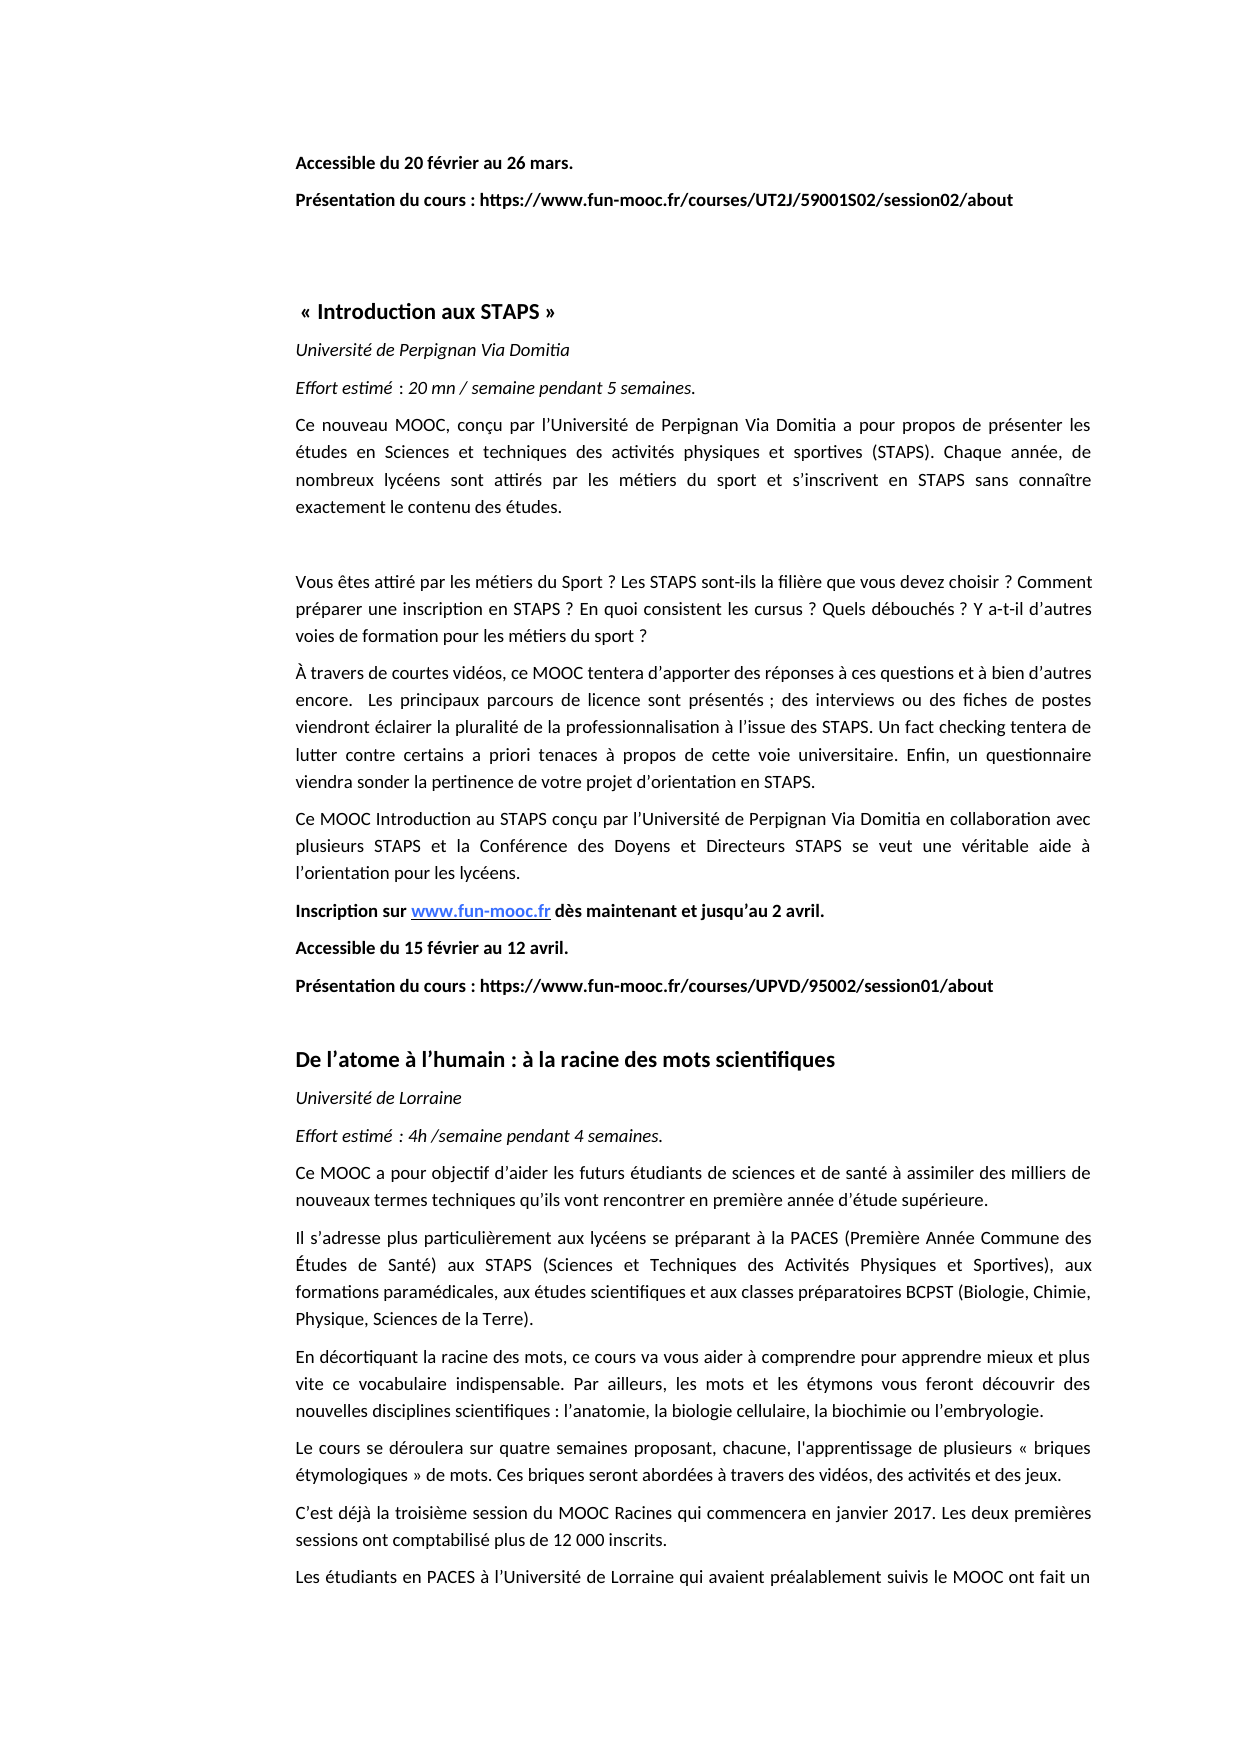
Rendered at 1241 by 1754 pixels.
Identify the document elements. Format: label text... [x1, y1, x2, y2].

subtitle Accessible du 15 février au 12 avril. [295, 933, 1092, 960]
text Ce MOOC Introduction au STAPS conçu par l’Université de Perpignan Via Domitia en collaboration avec plusieurs STAPS et la Conférence des Doyens et Directeurs STAPS se veut une véritable aide à l’orientation pour les lycéens. [295, 804, 1092, 885]
text Effort estimé : 4h /semaine pendant 4 semaines. [295, 1121, 1092, 1148]
text Les étudiants en PACES à l’Université de Lorraine qui avaient préalablement suivis le MOOC ont fait un [295, 1562, 1092, 1589]
text À travers de courtes vidéos, ce MOOC tentera d’apporter des réponses à ces questions et à bien d’autres encore. Les principaux parcours de licence sont présentés ; des interviews ou des fiches de postes viendront éclairer la pluralité de la professionnalisation à l’issue des STAPS. Un fact checking tentera de lutter contre certains a priori tenaces à propos de cette voie universitaire. Enfin, un questionnaire viendra sonder la pertinence de votre projet d’orientation en STAPS. [295, 658, 1092, 793]
text Le cours se déroulera sur quatre semaines proposant, chacune, l'apprentissage de plusieurs « briques étymologiques » de mots. Ces briques seront abordées à travers des vidéos, des activités et des jeux. [295, 1433, 1092, 1487]
text Vous êtes attiré par les métiers du Sport ? Les STAPS sont-ils la filière que vous devez choisir ? Comment préparer une inscription en STAPS ? En quoi consistent les cursus ? Quels débouchés ? Y a-t-il d’autres voies de formation pour les métiers du sport ? [295, 566, 1092, 648]
subtitle Présentation du cours : https://www.fun-mooc.fr/courses/UT2J/59001S02/session02/about [295, 185, 1092, 212]
text Il s’adresse plus particulièrement aux lycéens se préparant à la PACES (Première Année Commune des Études de Santé) aux STAPS (Sciences et Techniques des Activités Physiques et Sportives), aux formations paramédicales, aux études scientifiques et aux classes préparatoires BCPST (Biologie, Chimie, Physique, Sciences de la Terre). [295, 1223, 1092, 1331]
text C’est déjà la troisième session du MOOC Racines qui commencera en janvier 2017. Les deux premières sessions ont comptabilisé plus de 12 000 inscrits. [295, 1498, 1092, 1552]
text Ce nouveau MOOC, conçu par l’Université de Perpignan Via Domitia a pour propos de présenter les études en Sciences et techniques des activités physiques et sportives (STAPS). Chaque année, de nombreux lycéens sont attirés par les métiers du sport et s’inscrivent en STAPS sans connaître exactement le contenu des études. [295, 410, 1092, 518]
text « Introduction aux STAPS » [295, 298, 1092, 325]
subtitle Université de Lorraine [295, 1083, 1092, 1110]
text En décortiquant la racine des mots, ce cours va vous aider à comprendre pour apprendre mieux et plus vite ce vocabulaire indispensable. Par ailleurs, les mots et les étymons vous feront découvrir des nouvelles disciplines scientifiques : l’anatomie, la biologie cellulaire, la biochimie ou l’embryologie. [295, 1341, 1092, 1423]
subtitle De l’atome à l’humain : à la racine des mots scientifiques [295, 1046, 1092, 1073]
text Effort estimé : 20 mn / semaine pendant 5 semaines. [295, 373, 1092, 400]
subtitle Présentation du cours : https://www.fun-mooc.fr/courses/UPVD/95002/session01/about [295, 971, 1092, 998]
text Université de Perpignan Via Domitia [295, 335, 1092, 362]
subtitle Accessible du 20 février au 26 mars. [295, 148, 1092, 175]
text Ce MOOC a pour objectif d’aider les futurs étudiants de sciences et de santé à assimiler des milliers de nouveaux termes techniques qu’ils vont rencontrer en première année d’étude supérieure. [295, 1158, 1092, 1212]
subtitle Inscription sur www.fun-mooc.fr dès maintenant et jusqu’au 2 avril. [295, 896, 1092, 923]
